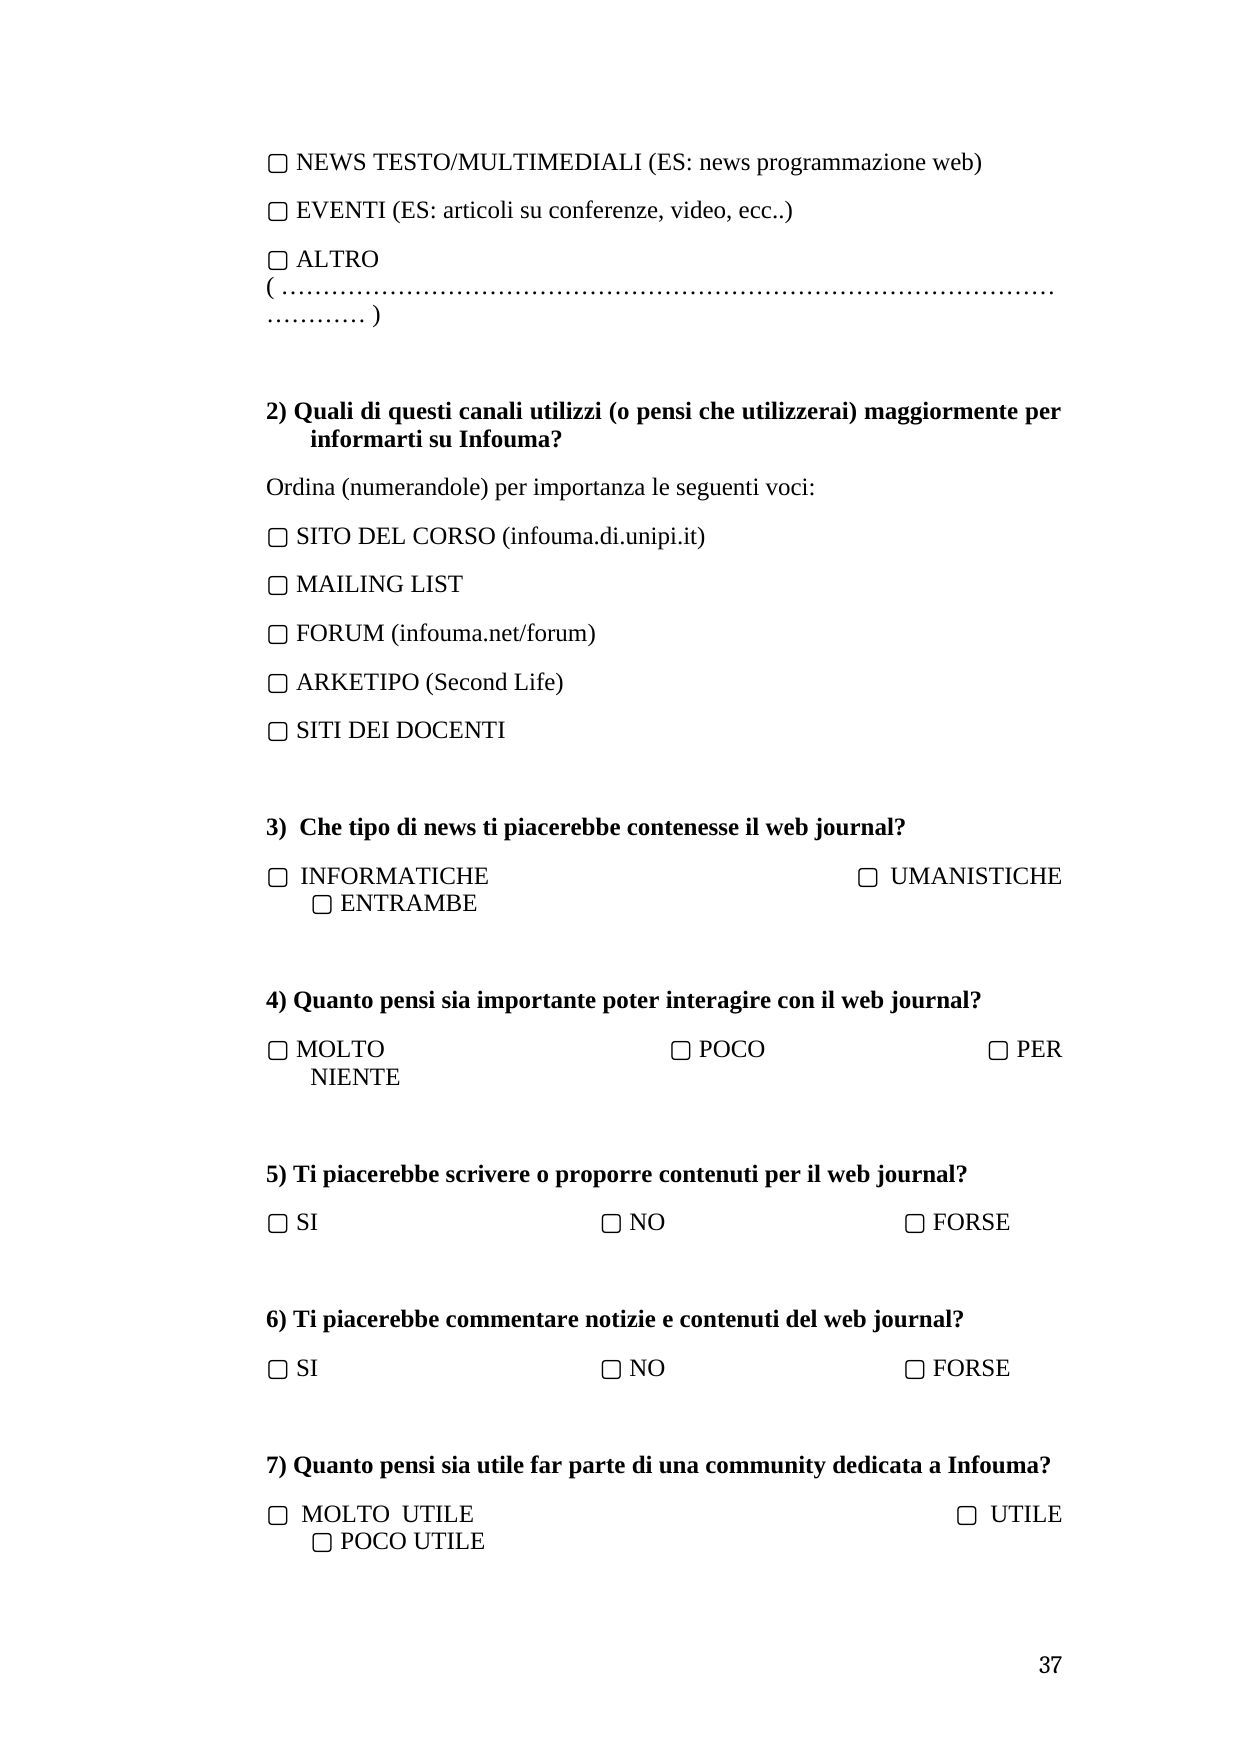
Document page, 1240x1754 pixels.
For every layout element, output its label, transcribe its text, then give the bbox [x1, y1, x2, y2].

text ▢ MOLTO UTILE ▢ UTILE ▢ POCO UTILE [266, 1500, 1062, 1555]
text 5) Ti piacerebbe scrivere o proporre contenuti per il web journal? [266, 1160, 1062, 1188]
text 6) Ti piacerebbe commentare notizie e contenuti del web journal? [266, 1306, 1062, 1333]
text ▢ SITI DEI DOCENTI [266, 716, 1062, 744]
text ▢ NEWS TESTO/MULTIMEDIALI (ES: news programmazione web) [266, 148, 1062, 175]
text ▢ EVENTI (ES: articoli su conferenze, video, ecc..) [266, 196, 1062, 224]
text ▢ ARKETIPO (Second Life) [266, 668, 1062, 695]
text ▢ MAILING LIST [266, 571, 1062, 598]
text 3) Che tipo di news ti piacerebbe contenesse il web journal? [266, 813, 1062, 841]
text ▢ MOLTO ▢ POCO ▢ PER NIENTE [266, 1035, 1062, 1091]
text ▢ INFORMATICHE ▢ UMANISTICHE ▢ ENTRAMBE [266, 862, 1062, 917]
text ▢ SITO DEL CORSO (infouma.di.unipi.it) [266, 522, 1062, 550]
text 2) Quali di questi canali utilizzi (o pensi che utilizzerai) maggiormente per informarti su Infouma? [266, 397, 1062, 453]
text Ordina (numerandole) per importanza le seguenti voci: [266, 473, 1062, 501]
text 4) Quanto pensi sia importante poter interagire con il web journal? [266, 987, 1062, 1014]
text ▢ FORUM (infouma.net/forum) [266, 619, 1062, 647]
text ▢ SI ▢ NO ▢ FORSE [266, 1208, 1062, 1236]
text 7) Quanto pensi sia utile far parte di una community dedicata a Infouma? [266, 1451, 1062, 1479]
text ▢ SI ▢ NO ▢ FORSE [266, 1354, 1062, 1382]
text ▢ ALTRO ( …………………………………………………………………………………………… ) [266, 245, 1062, 328]
